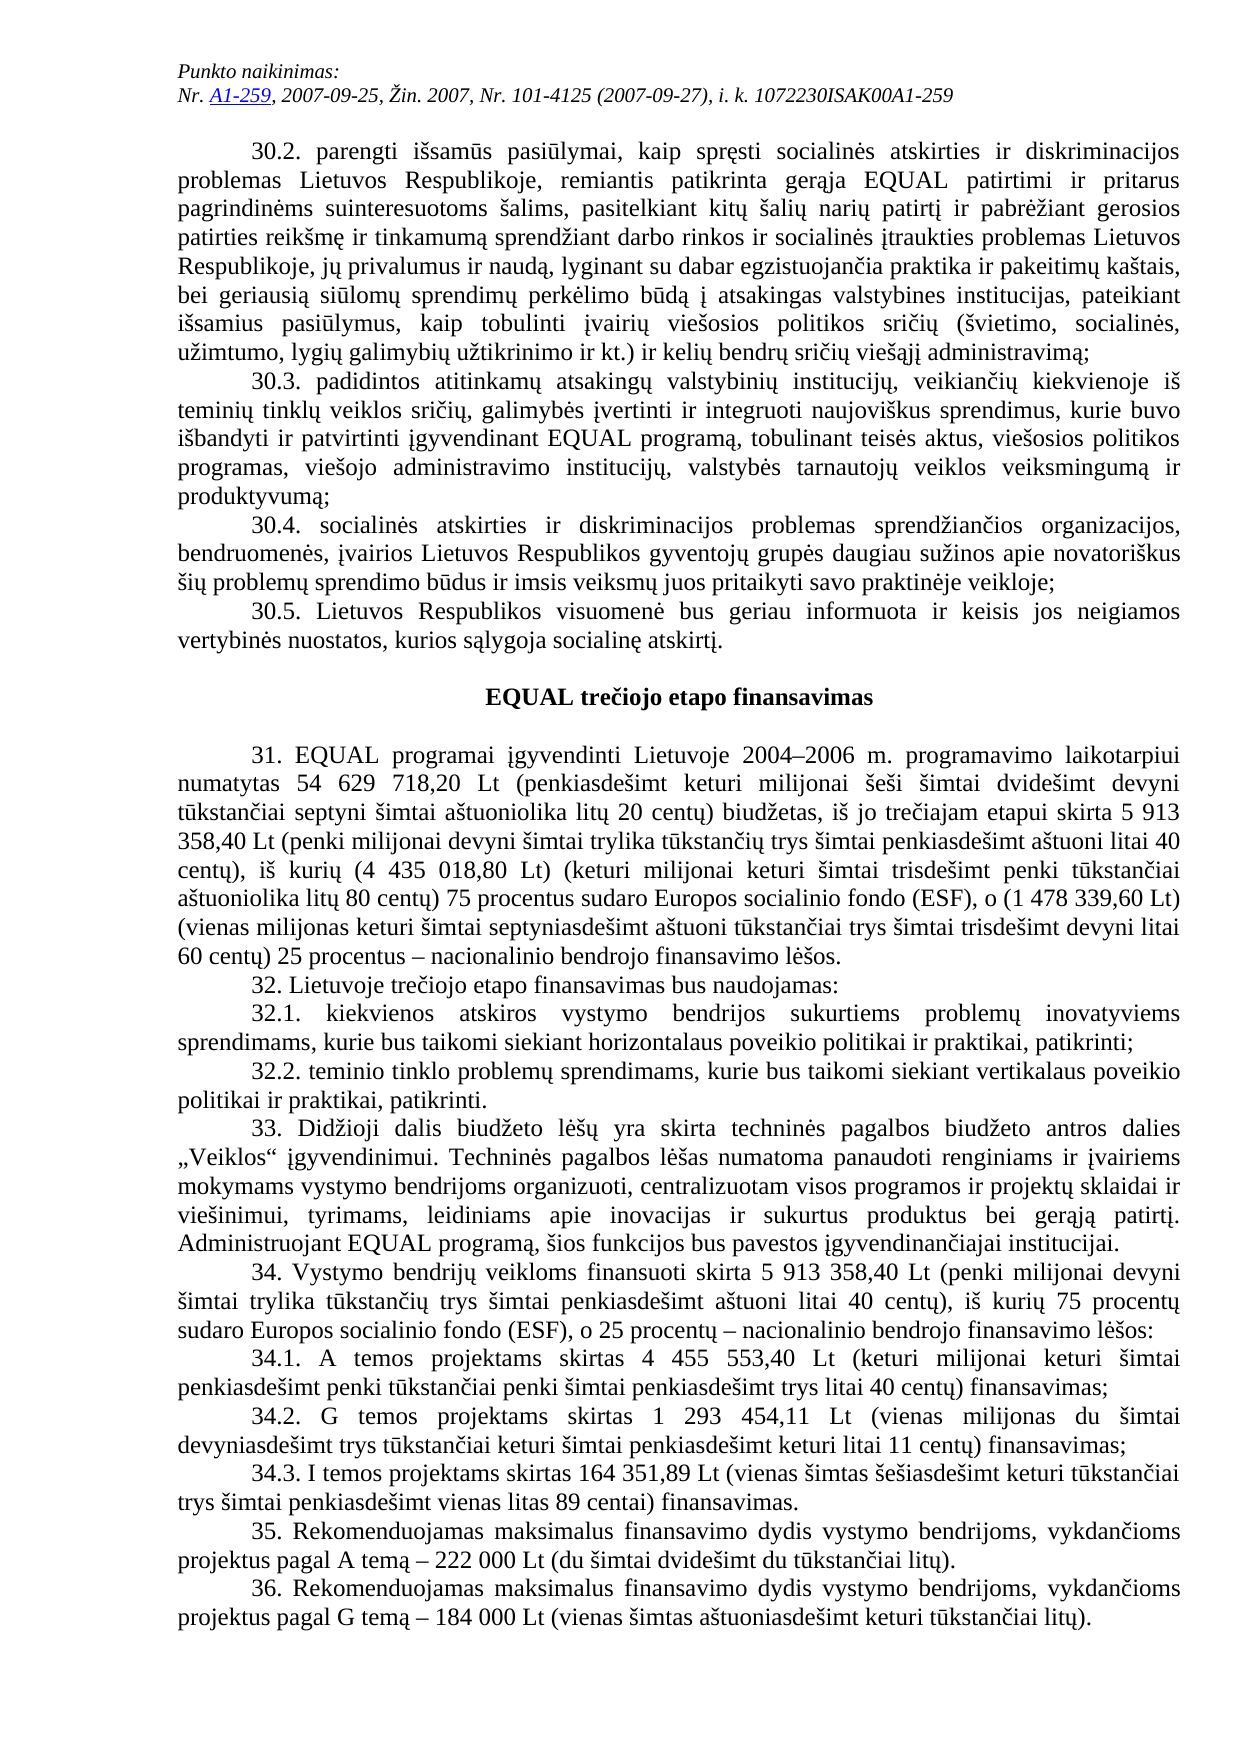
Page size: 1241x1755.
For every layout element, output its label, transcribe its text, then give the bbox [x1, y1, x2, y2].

text Nr. A1-259, 2007-09-25, Žin. 2007, Nr. 101-4125 (2007-09-27), i. k. 1072230ISAK00A1-259 [177, 83, 1181, 107]
text 32.2. teminio tinklo problemų sprendimams, kurie bus taikomi siekiant vertikalaus poveikio politikai ir praktikai, patikrinti. [177, 1056, 1181, 1113]
text Punkto naikinimas: [177, 59, 1181, 83]
text 30.4. socialinės atskirties ir diskriminacijos problemas sprendžiančios organizacijos, bendruomenės, įvairios Lietuvos Respublikos gyventojų grupės daugiau sužinos apie novatoriškus šių problemų sprendimo būdus ir imsis veiksmų juos pritaikyti savo praktinėje veikloje; [177, 510, 1181, 596]
text 30.2. parengti išsamūs pasiūlymai, kaip spręsti socialinės atskirties ir diskriminacijos problemas Lietuvos Respublikoje, remiantis patikrinta gerąja EQUAL patirtimi ir pritarus pagrindinėms suinteresuotoms šalims, pasitelkiant kitų šalių narių patirtį ir pabrėžiant gerosios patirties reikšmę ir tinkamumą sprendžiant darbo rinkos ir socialinės įtraukties problemas Lietuvos Respublikoje, jų privalumus ir naudą, lyginant su dabar egzistuojančia praktika ir pakeitimų kaštais, bei geriausią siūlomų sprendimų perkėlimo būdą į atsakingas valstybines institucijas, pateikiant išsamius pasiūlymus, kaip tobulinti įvairių viešosios politikos sričių (švietimo, socialinės, užimtumo, lygių galimybių užtikrinimo ir kt.) ir kelių bendrų sričių viešąjį administravimą; [177, 136, 1181, 366]
text 34.2. G temos projektams skirtas 1 293 454,11 Lt (vienas milijonas du šimtai devyniasdešimt trys tūkstančiai keturi šimtai penkiasdešimt keturi litai 11 centų) finansavimas; [177, 1401, 1181, 1458]
text 32.1. kiekvienos atskiros vystymo bendrijos sukurtiems problemų inovatyviems sprendimams, kurie bus taikomi siekiant horizontalaus poveikio politikai ir praktikai, patikrinti; [177, 998, 1181, 1056]
text 34. Vystymo bendrijų veikloms finansuoti skirta 5 913 358,40 Lt (penki milijonai devyni šimtai trylika tūkstančių trys šimtai penkiasdešimt aštuoni litai 40 centų), iš kurių 75 procentų sudaro Europos socialinio fondo (ESF), o 25 procentų – nacionalinio bendrojo finansavimo lėšos: [177, 1257, 1181, 1343]
text 35. Rekomenduojamas maksimalus finansavimo dydis vystymo bendrijoms, vykdančioms projektus pagal A temą – 222 000 Lt (du šimtai dvidešimt du tūkstančiai litų). [177, 1516, 1181, 1573]
text 32. Lietuvoje trečiojo etapo finansavimas bus naudojamas: [177, 970, 1181, 998]
text 30.3. padidintos atitinkamų atsakingų valstybinių institucijų, veikiančių kiekvienoje iš teminių tinklų veiklos sričių, galimybės įvertinti ir integruoti naujoviškus sprendimus, kurie buvo išbandyti ir patvirtinti įgyvendinant EQUAL programą, tobulinant teisės aktus, viešosios politikos programas, viešojo administravimo institucijų, valstybės tarnautojų veiklos veiksmingumą ir produktyvumą; [177, 366, 1181, 510]
text 30.5. Lietuvos Respublikos visuomenė bus geriau informuota ir keisis jos neigiamos vertybinės nuostatos, kurios sąlygoja socialinę atskirtį. [177, 596, 1181, 653]
text 31. EQUAL programai įgyvendinti Lietuvoje 2004–2006 m. programavimo laikotarpiui numatytas 54 629 718,20 Lt (penkiasdešimt keturi milijonai šeši šimtai dvidešimt devyni tūkstančiai septyni šimtai aštuoniolika litų 20 centų) biudžetas, iš jo trečiajam etapui skirta 5 913 358,40 Lt (penki milijonai devyni šimtai trylika tūkstančių trys šimtai penkiasdešimt aštuoni litai 40 centų), iš kurių (4 435 018,80 Lt) (keturi milijonai keturi šimtai trisdešimt penki tūkstančiai aštuoniolika litų 80 centų) 75 procentus sudaro Europos socialinio fondo (ESF), o (1 478 339,60 Lt) (vienas milijonas keturi šimtai septyniasdešimt aštuoni tūkstančiai trys šimtai trisdešimt devyni litai 60 centų) 25 procentus – nacionalinio bendrojo finansavimo lėšos. [177, 740, 1181, 970]
text 34.1. A temos projektams skirtas 4 455 553,40 Lt (keturi milijonai keturi šimtai penkiasdešimt penki tūkstančiai penki šimtai penkiasdešimt trys litai 40 centų) finansavimas; [177, 1343, 1181, 1401]
text 36. Rekomenduojamas maksimalus finansavimo dydis vystymo bendrijoms, vykdančioms projektus pagal G temą – 184 000 Lt (vienas šimtas aštuoniasdešimt keturi tūkstančiai litų). [177, 1573, 1181, 1631]
text 34.3. I temos projektams skirtas 164 351,89 Lt (vienas šimtas šešiasdešimt keturi tūkstančiai trys šimtai penkiasdešimt vienas litas 89 centai) finansavimas. [177, 1458, 1181, 1516]
text EQUAL trečiojo etapo finansavimas [177, 682, 1181, 711]
text 33. Didžioji dalis biudžeto lėšų yra skirta techninės pagalbos biudžeto antros dalies „Veiklos“ įgyvendinimui. Techninės pagalbos lėšas numatoma panaudoti renginiams ir įvairiems mokymams vystymo bendrijoms organizuoti, centralizuotam visos programos ir projektų sklaidai ir viešinimui, tyrimams, leidiniams apie inovacijas ir sukurtus produktus bei gerąją patirtį. Administruojant EQUAL programą, šios funkcijos bus pavestos įgyvendinančiajai institucijai. [177, 1113, 1181, 1257]
